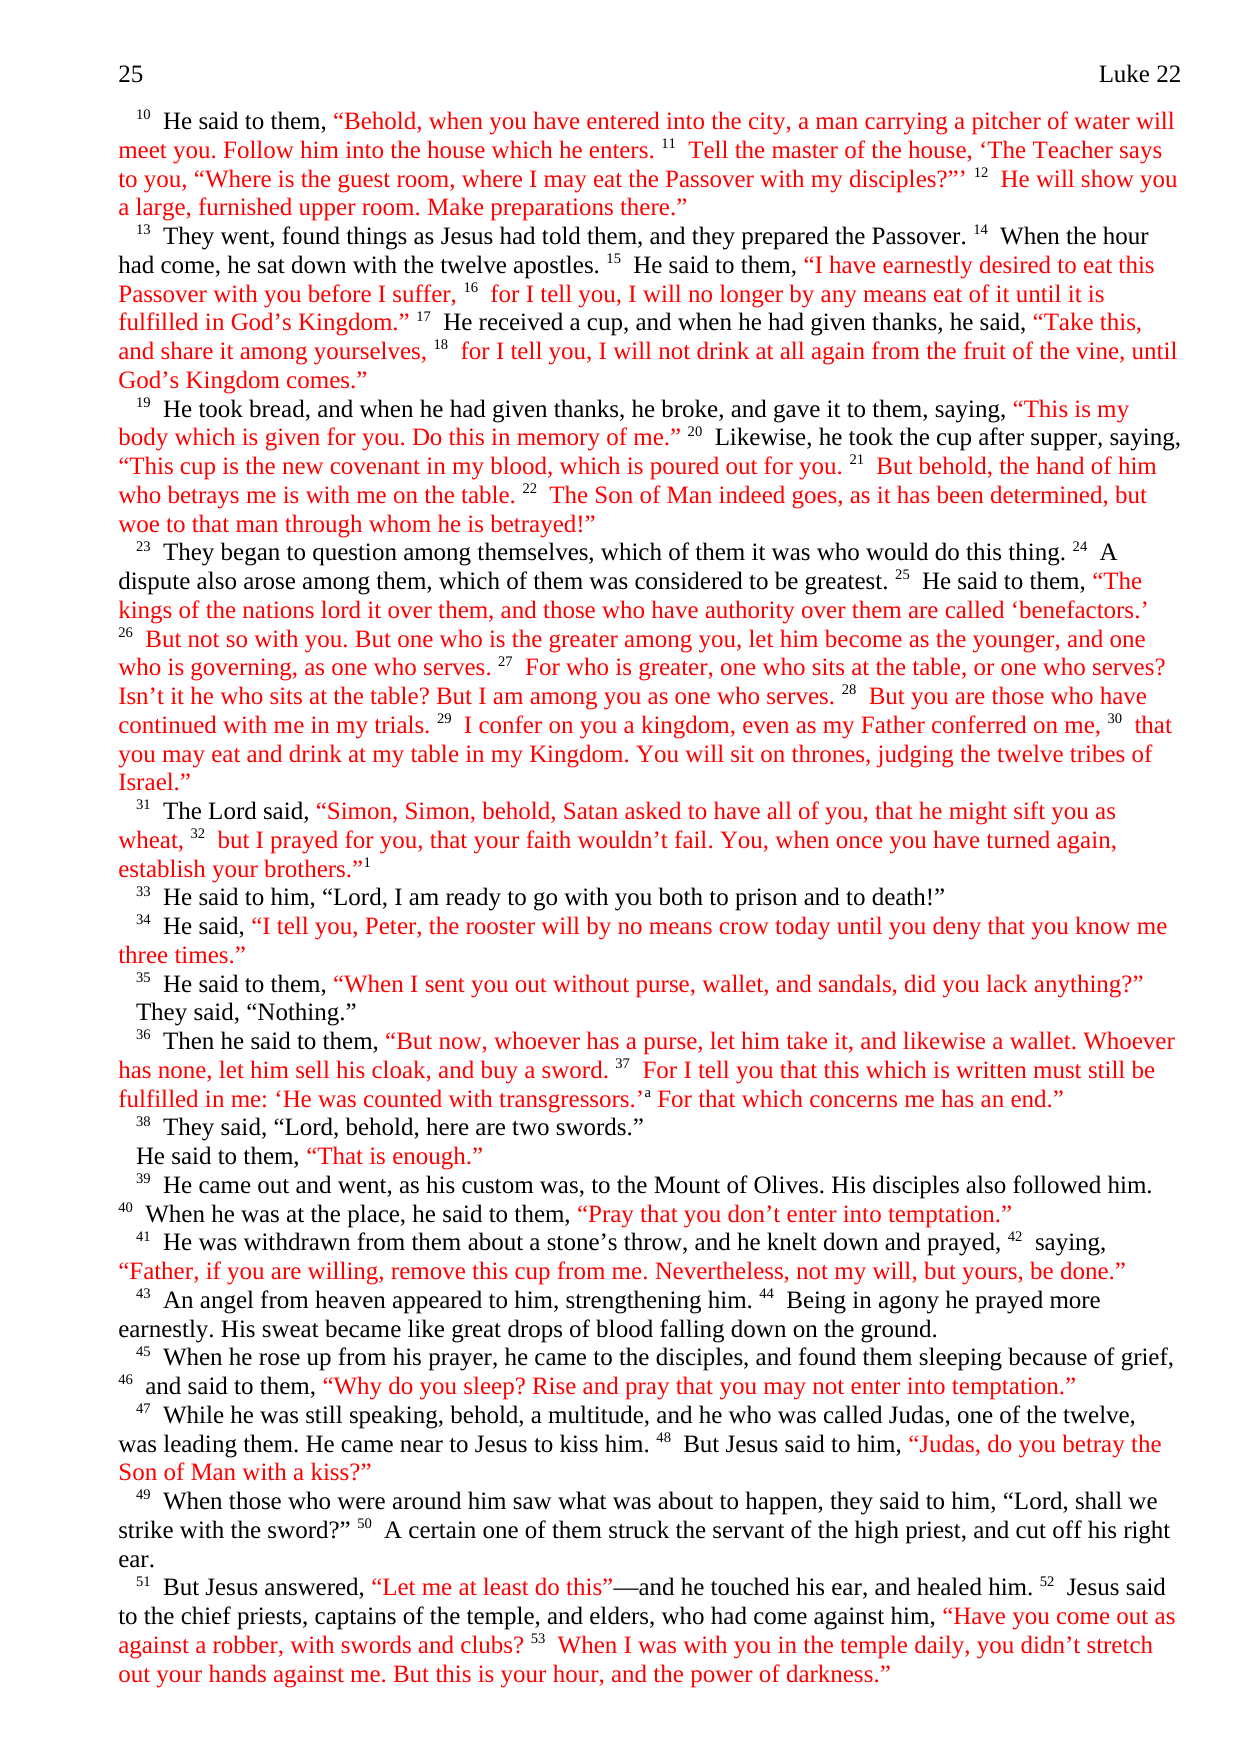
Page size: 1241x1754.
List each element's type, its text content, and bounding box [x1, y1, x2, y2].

text They said, “Nothing.” [118, 997, 1181, 1026]
text 36 Then he said to them, “But now, whoever has a purse, let him take it, and likewise a wallet. Whoever has none, let him sell his cloak, and buy a sword. 37 For I tell you that this which is written must still be fulfilled in me: ‘He was counted with transgressors.’a For that which concerns me has an end.” [118, 1026, 1181, 1112]
text 51 But Jesus answered, “Let me at least do this”—and he touched his ear, and healed him. 52 Jesus said to the chief priests, captains of the temple, and elders, who had come against him, “Have you come out as against a robber, with swords and clubs? 53 When I was with you in the temple daily, you didn’t stretch out your hands against me. But this is your hour, and the power of darkness.” [118, 1572, 1181, 1687]
text 45 When he rose up from his prayer, he came to the disciples, and found them sleeping because of grief, 46 and said to them, “Why do you sleep? Rise and pray that you may not enter into temptation.” [118, 1342, 1181, 1400]
text 35 He said to them, “When I sent you out without purse, wallet, and sandals, did you lack anything?” [118, 969, 1181, 997]
text 49 When those who were around him saw what was about to happen, they said to him, “Lord, shall we strike with the sword?” 50 A certain one of them struck the servant of the high priest, and cut off his right ear. [118, 1486, 1181, 1572]
text 34 He said, “I tell you, Peter, the rooster will by no means crow today until you deny that you know me three times.” [118, 911, 1181, 969]
text He said to them, “That is enough.” [118, 1141, 1181, 1170]
text 23 They began to question among themselves, which of them it was who would do this thing. 24 A dispute also arose among them, which of them was considered to be greatest. 25 He said to them, “The kings of the nations lord it over them, and those who have authority over them are called ‘benefactors.’ 26 But not so with you. But one who is the greater among you, let him become as the younger, and one who is governing, as one who serves. 27 For who is greater, one who sits at the table, or one who serves? Isn’t it he who sits at the table? But I am among you as one who serves. 28 But you are those who have continued with me in my trials. 29 I confer on you a kingdom, even as my Father conferred on me, 30 that you may eat and drink at my table in my Kingdom. You will sit on thrones, judging the twelve tribes of Israel.” [118, 537, 1181, 796]
text 38 They said, “Lord, behold, here are two swords.” [118, 1112, 1181, 1141]
text 10 He said to them, “Behold, when you have entered into the city, a man carrying a pitcher of water will meet you. Follow him into the house which he enters. 11 Tell the master of the house, ‘The Teacher says to you, “Where is the guest room, where I may eat the Passover with my disciples?”’ 12 He will show you a large, furnished upper room. Make preparations there.” [118, 106, 1181, 221]
text 47 While he was still speaking, behold, a multitude, and he who was called Judas, one of the twelve, was leading them. He came near to Jesus to kiss him. 48 But Jesus said to him, “Judas, do you betray the Son of Man with a kiss?” [118, 1400, 1181, 1486]
text 31 The Lord said, “Simon, Simon, behold, Satan asked to have all of you, that he might sift you as wheat, 32 but I prayed for you, that your faith wouldn’t fail. You, when once you have turned again, establish your brothers.”1 [118, 796, 1181, 882]
text 19 He took bread, and when he had given thanks, he broke, and gave it to them, saying, “This is my body which is given for you. Do this in memory of me.” 20 Likewise, he took the cup after supper, saying, “This cup is the new covenant in my blood, which is poured out for you. 21 But behold, the hand of him who betrays me is with me on the table. 22 The Son of Man indeed goes, as it has been determined, but woe to that man through whom he is betrayed!” [118, 394, 1181, 537]
text 43 An angel from heaven appeared to him, strengthening him. 44 Being in agony he prayed more earnestly. His sweat became like great drops of blood falling down on the ground. [118, 1285, 1181, 1342]
text 33 He said to him, “Lord, I am ready to go with you both to prison and to death!” [118, 882, 1181, 911]
text 39 He came out and went, as his custom was, to the Mount of Olives. His disciples also followed him. 40 When he was at the place, he said to them, “Pray that you don’t enter into temptation.” [118, 1170, 1181, 1227]
text 41 He was withdrawn from them about a stone’s throw, and he knelt down and prayed, 42 saying, “Father, if you are willing, remove this cup from me. Nevertheless, not my will, but yours, be done.” [118, 1227, 1181, 1285]
text 13 They went, found things as Jesus had told them, and they prepared the Passover. 14 When the hour had come, he sat down with the twelve apostles. 15 He said to them, “I have earnestly desired to eat this Passover with you before I suffer, 16 for I tell you, I will no longer by any means eat of it until it is fulfilled in God’s Kingdom.” 17 He received a cup, and when he had given thanks, he said, “Take this, and share it among yourselves, 18 for I tell you, I will not drink at all again from the fruit of the vine, until God’s Kingdom comes.” [118, 221, 1181, 394]
